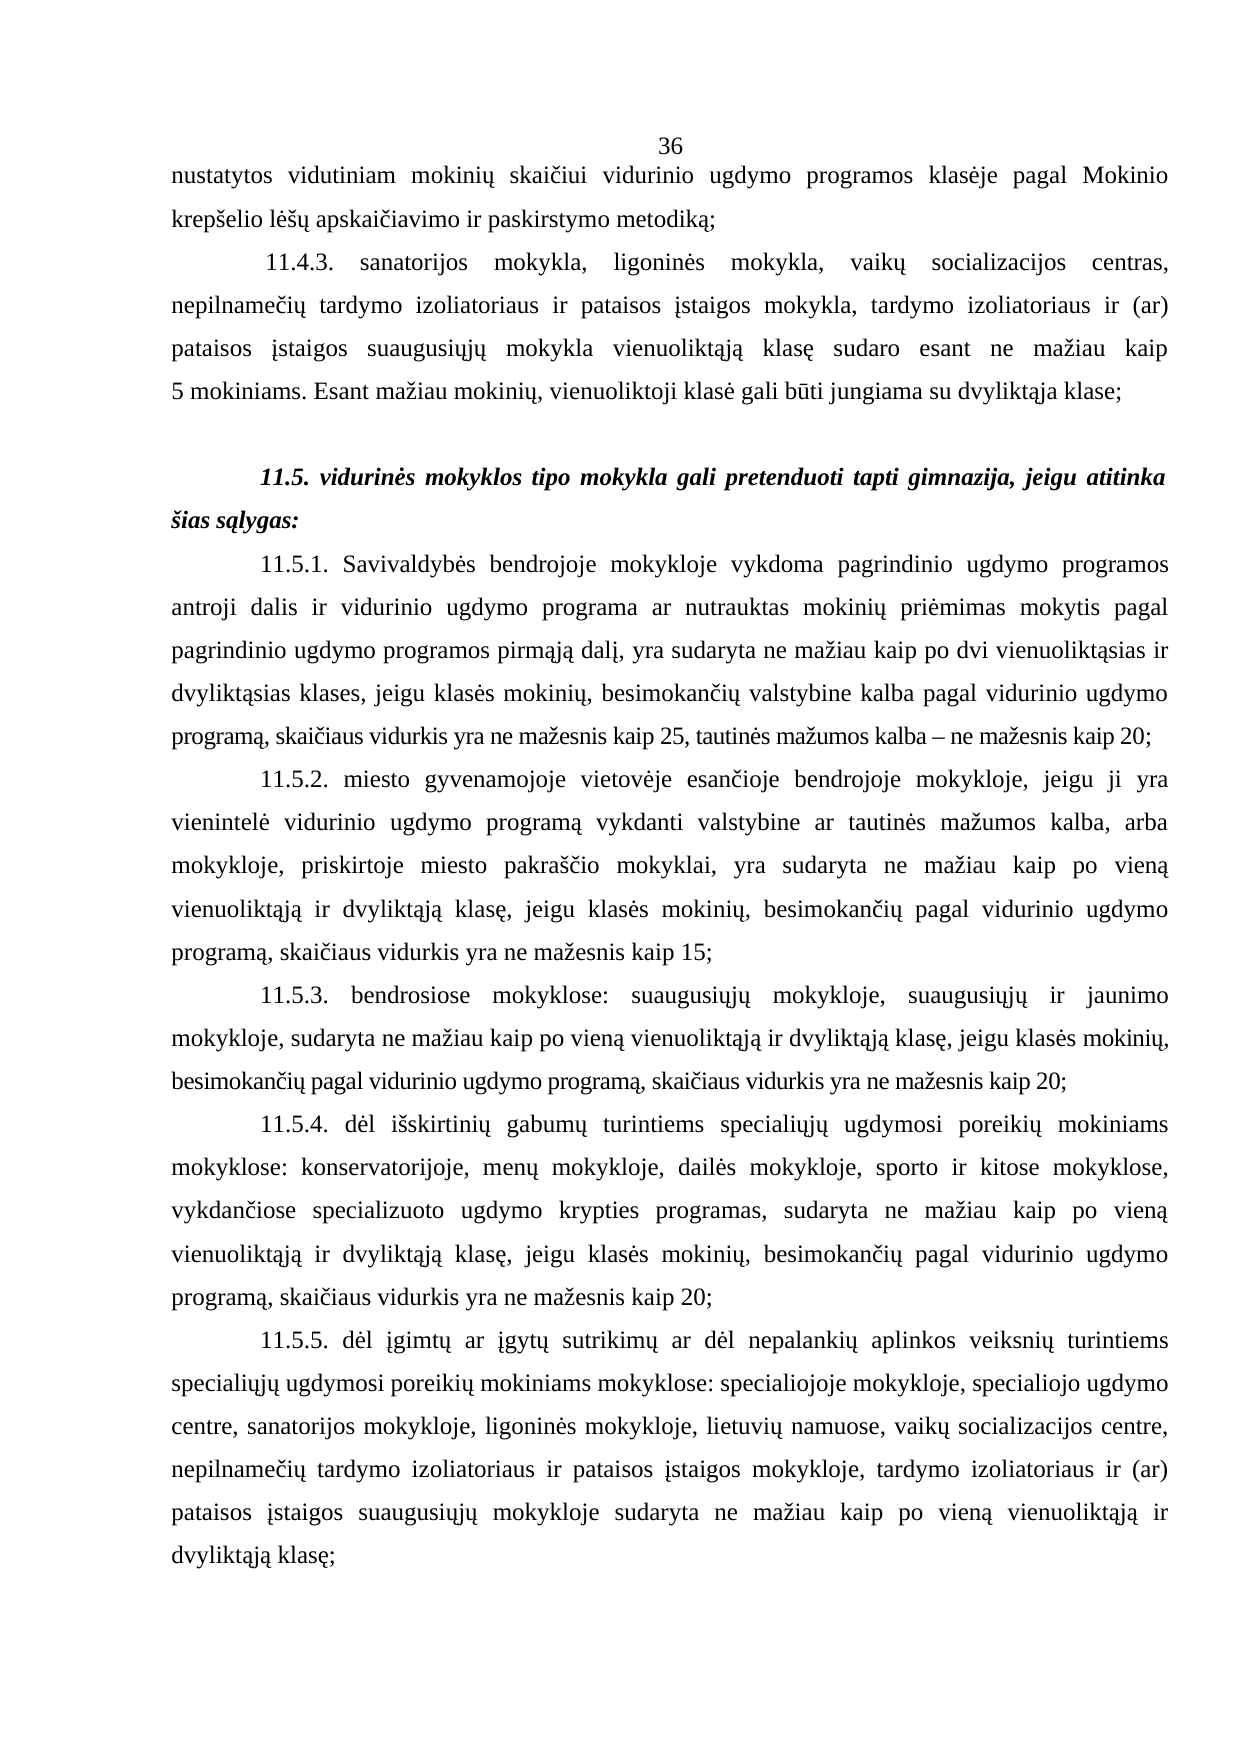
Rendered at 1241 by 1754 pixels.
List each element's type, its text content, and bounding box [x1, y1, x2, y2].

text 11.5.2. miesto gyvenamojoje vietovėje esančioje bendrojoje mokykloje, jeigu ji yra vienintelė vidurinio ugdymo programą vykdanti valstybine ar tautinės mažumos kalba, arba mokykloje, priskirtoje miesto pakraščio mokyklai, yra sudaryta ne mažiau kaip po vieną vienuoliktąją ir dvyliktąją klasę, jeigu klasės mokinių, besimokančių pagal vidurinio ugdymo programą, skaičiaus vidurkis yra ne mažesnis kaip 15; [171, 764, 1169, 966]
text 11.5.3. bendrosiose mokyklose: suaugusiųjų mokykloje, suaugusiųjų ir jaunimo mokykloje, sudaryta ne mažiau kaip po vieną vienuoliktąją ir dvyliktąją klasę, jeigu klasės mokinių, besimokančių pagal vidurinio ugdymo programą, skaičiaus vidurkis yra ne mažesnis kaip 20; [171, 980, 1169, 1095]
text 11.5. vidurinės mokyklos tipo mokykla gali pretenduoti tapti gimnazija, jeigu atitinka šias sąlygas: [171, 462, 1169, 534]
text 11.5.1. Savivaldybės bendrojoje mokykloje vykdoma pagrindinio ugdymo programos antroji dalis ir vidurinio ugdymo programa ar nutrauktas mokinių priėmimas mokytis pagal pagrindinio ugdymo programos pirmąją dalį, yra sudaryta ne mažiau kaip po dvi vienuoliktąsias ir dvyliktąsias klases, jeigu klasės mokinių, besimokančių valstybine kalba pagal vidurinio ugdymo programą, skaičiaus vidurkis yra ne mažesnis kaip 25, tautinės mažumos kalba – ne mažesnis kaip 20; [171, 549, 1169, 750]
text nustatytos vidutiniam mokinių skaičiui vidurinio ugdymo programos klasėje pagal Mokinio krepšelio lėšų apskaičiavimo ir paskirstymo metodiką; [171, 161, 1169, 232]
text 11.4.3. sanatorijos mokykla, ligoninės mokykla, vaikų socializacijos centras, nepilnamečių tardymo izoliatoriaus ir pataisos įstaigos mokykla, tardymo izoliatoriaus ir (ar) pataisos įstaigos suaugusiųjų mokykla vienuoliktąją klasę sudaro esant ne mažiau kaip 5 mokiniams. Esant mažiau mokinių, vienuoliktoji klasė gali būti jungiama su dvyliktąja klase; [171, 247, 1169, 405]
text 11.5.4. dėl išskirtinių gabumų turintiems specialiųjų ugdymosi poreikių mokiniams mokyklose: konservatorijoje, menų mokykloje, dailės mokykloje, sporto ir kitose mokyklose, vykdančiose specializuoto ugdymo krypties programas, sudaryta ne mažiau kaip po vieną vienuoliktąją ir dvyliktąją klasę, jeigu klasės mokinių, besimokančių pagal vidurinio ugdymo programą, skaičiaus vidurkis yra ne mažesnis kaip 20; [171, 1109, 1169, 1311]
text 11.5.5. dėl įgimtų ar įgytų sutrikimų ar dėl nepalankių aplinkos veiksnių turintiems specialiųjų ugdymosi poreikių mokiniams mokyklose: specialiojoje mokykloje, specialiojo ugdymo centre, sanatorijos mokykloje, ligoninės mokykloje, lietuvių namuose, vaikų socializacijos centre, nepilnamečių tardymo izoliatoriaus ir pataisos įstaigos mokykloje, tardymo izoliatoriaus ir (ar) pataisos įstaigos suaugusiųjų mokykloje sudaryta ne mažiau kaip po vieną vienuoliktąją ir dvyliktąją klasę; [171, 1325, 1169, 1569]
